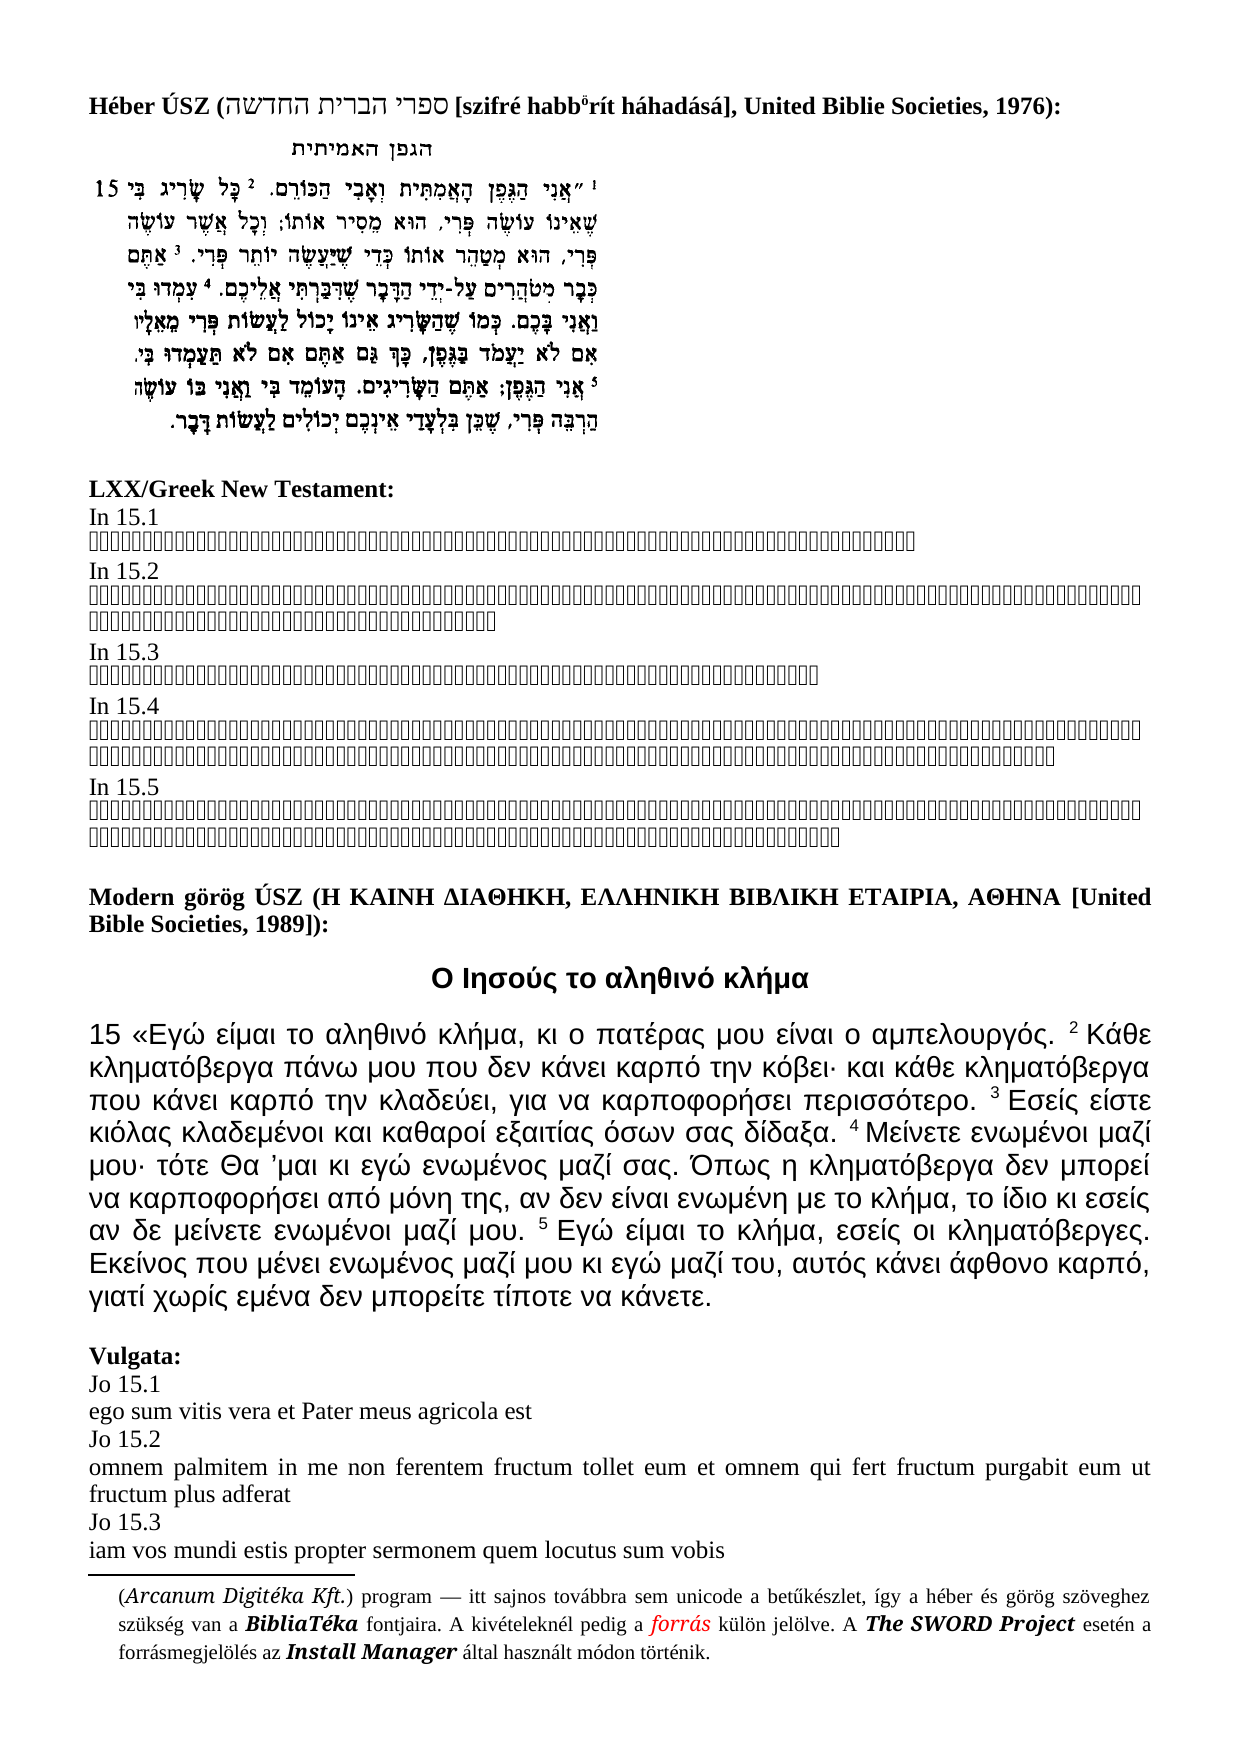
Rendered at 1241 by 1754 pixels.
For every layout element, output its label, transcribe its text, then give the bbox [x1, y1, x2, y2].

text 15 «Εγώ είμαι το αληθινό κλήμα, κι ο πατέρας μου είναι ο αμπελουργός. 2 Κάθε κληματόβεργα πάνω μου που δεν κάνει καρπό την κόβει· και κάθε κληματόβεργα που κάνει καρπό την κλαδεύει, για να καρποφορήσει περισσότερο. 3 Εσείς είστε κιόλας κλαδεμένοι και καθαροί εξαιτίας όσων σας δίδαξα. 4 Μείνετε ενωμένοι μαζί μου· τότε Θα ’μαι κι εγώ ενωμένος μαζί σας. Όπως η κληματόβεργα δεν μπορεί να καρποφορήσει από μόνη της, αν δεν είναι ενωμένη με το κλήμα, το ίδιο κι εσείς αν δε μείνετε ενωμένοι μαζί μου. 5 Εγώ είμαι το κλήμα, εσείς οι κληματόβεργες. Εκείνος που μένει ενωμένος μαζί μου κι εγώ μαζί του, αυτός κάνει άφθονο καρπό, γιατί χωρίς εμένα δεν μπορείτε τίποτε να κάνετε. [88, 1018, 1152, 1312]
text Ο Ιησούς το αληθινό κλήμα [88, 962, 1152, 994]
text omnem palmitem in me non ferentem fructum tollet eum et omnem qui fert fructum purgabit eum ut fructum plus adferat [88, 1453, 1152, 1508]
text iam vos mundi estis propter sermonem quem locutus sum vobis [88, 1536, 1152, 1564]
text (Arcanum Digitéka Kft.) program — itt sajnos továbbra sem unicode a betűkészlet, így a héber és görög szöveghez szükség van a BibliaTéka fontjaira. A kivételeknél pedig a forrás külön jelölve. A The SWORD Project esetén a forrásmegjelölés az Install Manager által használt módon történik. [88, 1581, 1152, 1665]
text Modern görög ÚSZ (Η ΚΑΙΝΗ ΔΙΑΘΗΚΗ, ΕΛΛΗΝΙΚΗ ΒΙΒΛΙΚΗ ΕΤΑΙΡΙΑ, ΑΘΗΝΑ [United Bible Societies, 1989]): [88, 883, 1152, 938]
text In 15.4 [88, 692, 1152, 720]
text Vulgata: [88, 1342, 1152, 1370]
text  [88, 585, 1152, 638]
text In 15.5 [88, 773, 1152, 800]
text In 15.1 [88, 503, 1152, 531]
text  [88, 531, 1152, 557]
text Héber ÚSZ (ספרי הברית החדשה [szifré habbörít háhadásá], United Biblie Societies, 1976): [88, 88, 1152, 121]
text  [88, 720, 1152, 773]
text  [88, 666, 1152, 692]
text Jo 15.3 [88, 1508, 1152, 1536]
text Jo 15.2 [88, 1425, 1152, 1453]
text In 15.2 [88, 557, 1152, 585]
text Jo 15.1 [88, 1370, 1152, 1397]
text In 15.3 [88, 638, 1152, 666]
picture [88, 120, 612, 446]
text LXX/Greek New Testament: [88, 475, 1152, 503]
text  [88, 800, 1152, 853]
text ego sum vitis vera et Pater meus agricola est [88, 1397, 1152, 1425]
